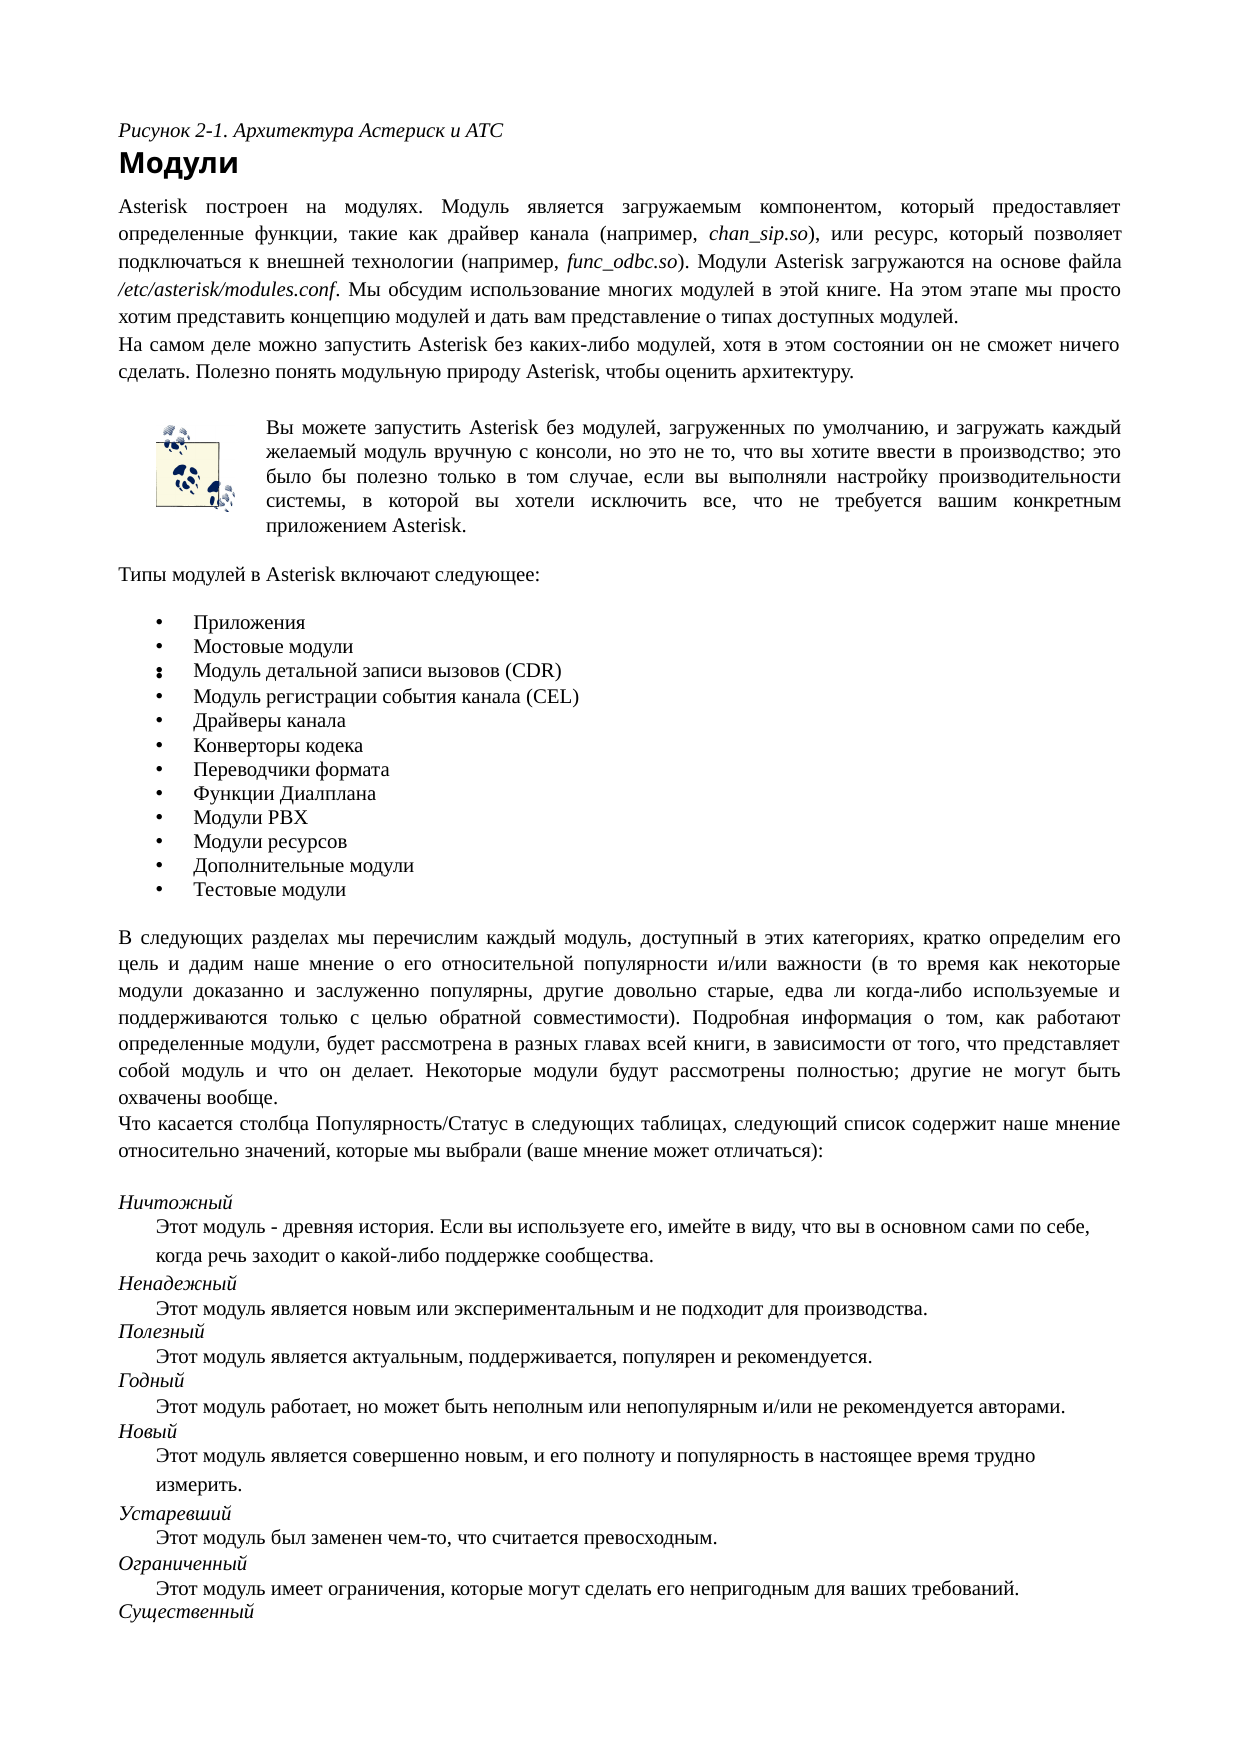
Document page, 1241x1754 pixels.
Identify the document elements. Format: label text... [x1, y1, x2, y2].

text Устаревший [118, 1501, 1122, 1525]
list Приложения [156, 610, 1122, 634]
text Полезный [118, 1319, 1122, 1343]
text Этот модуль является новым или экспериментальным и не подходит для производства. [156, 1295, 1122, 1319]
text На самом деле можно запустить Asterisk без каких-либо модулей, хотя в этом состоянии он не сможет ничего сделать. Полезно понять модульную природу Asterisk, чтобы оценить архитектуру. [118, 332, 1122, 383]
list Дополнительные модули [156, 853, 1122, 877]
list Функции Диалплана [156, 781, 1122, 805]
text Этот модуль является совершенно новым, и его полноту и популярность в настоящее время трудно измерить. [156, 1443, 1122, 1496]
list Модуль регистрации события канала (CEL) [156, 684, 1122, 708]
text Ненадежный [118, 1271, 1122, 1295]
list Модули PBX [156, 805, 1122, 829]
text Типы модулей в Asterisk включают следующее: [118, 562, 1122, 586]
list Тестовые модули [156, 877, 1122, 901]
text Ограниченный [118, 1551, 1122, 1575]
text Годный [118, 1368, 1122, 1392]
text Модули [118, 142, 1122, 182]
text Asterisk построен на модулях. Модуль является загружаемым компонентом, который предоставляет определенные функции, такие как драйвер канала (например, chan_sip.so), или ресурс, который позволяет подключаться к внешней технологии (например, func_odbc.so). Модули Asterisk загружаются на основе файла /etc/asterisk/modules.conf. Мы обсудим использование многих модулей в этой книге. На этом этапе мы просто хотим представить концепцию модулей и дать вам представление о типах доступных модулей. [118, 194, 1122, 328]
list Мостовые модули [156, 634, 1122, 658]
picture [156, 425, 235, 512]
list Переводчики формата [156, 757, 1122, 781]
text В следующих разделах мы перечислим каждый модуль, доступный в этих категориях, кратко определим его цель и дадим наше мнение о его относительной популярности и/или важности (в то время как некоторые модули доказанно и заслуженно популярны, другие довольно старые, едва ли когда-либо используемые и поддерживаются только с целью обратной совместимости). Подробная информация о том, как работают определенные модули, будет рассмотрена в разных главах всей книги, в зависимости от того, что представляет собой модуль и что он делает. Некоторые модули будут рассмотрены полностью; другие не могут быть охвачены вообще. [118, 923, 1122, 1109]
text Ничтожный [118, 1189, 1122, 1214]
text Что касается столбца Популярность/Статус в следующих таблицах, следующий список содержит наше мнение относительно значений, которые мы выбрали (ваше мнение может отличаться): [118, 1109, 1122, 1163]
list Модуль детальной записи вызовов (CDR) [156, 658, 1122, 682]
text Этот модуль имеет ограничения, которые могут сделать его непригодным для ваших требований. [156, 1575, 1122, 1599]
text Новый [118, 1419, 1122, 1443]
text Вы можете запустить Asterisk без модулей, загруженных по умолчанию, и загружать каждый желаемый модуль вручную с консоли, но это не то, что вы хотите ввести в производство; это было бы полезно только в том случае, если вы выполняли настройку производительности системы, в которой вы хотели исключить все, что не требуется вашим конкретным приложением Asterisk. [266, 414, 1122, 537]
list Модули ресурсов [156, 829, 1122, 853]
text Существенный [118, 1599, 1122, 1623]
text Этот модуль работает, но может быть неполным или непопулярным и/или не рекомендуется авторами. [156, 1392, 1122, 1419]
text Этот модуль - древняя история. Если вы используете его, имейте в виду, что вы в основном сами по себе, когда речь заходит о какой-либо поддержке сообщества. [156, 1214, 1122, 1267]
text Рисунок 2-1. Архитектура Астериск и АТС [118, 118, 1122, 142]
list Драйверы канала [156, 708, 1122, 732]
text Этот модуль является актуальным, поддерживается, популярен и рекомендуется. [156, 1343, 1122, 1368]
list Конверторы кодека [156, 732, 1122, 757]
text Этот модуль был заменен чем-то, что считается превосходным. [156, 1525, 1122, 1549]
